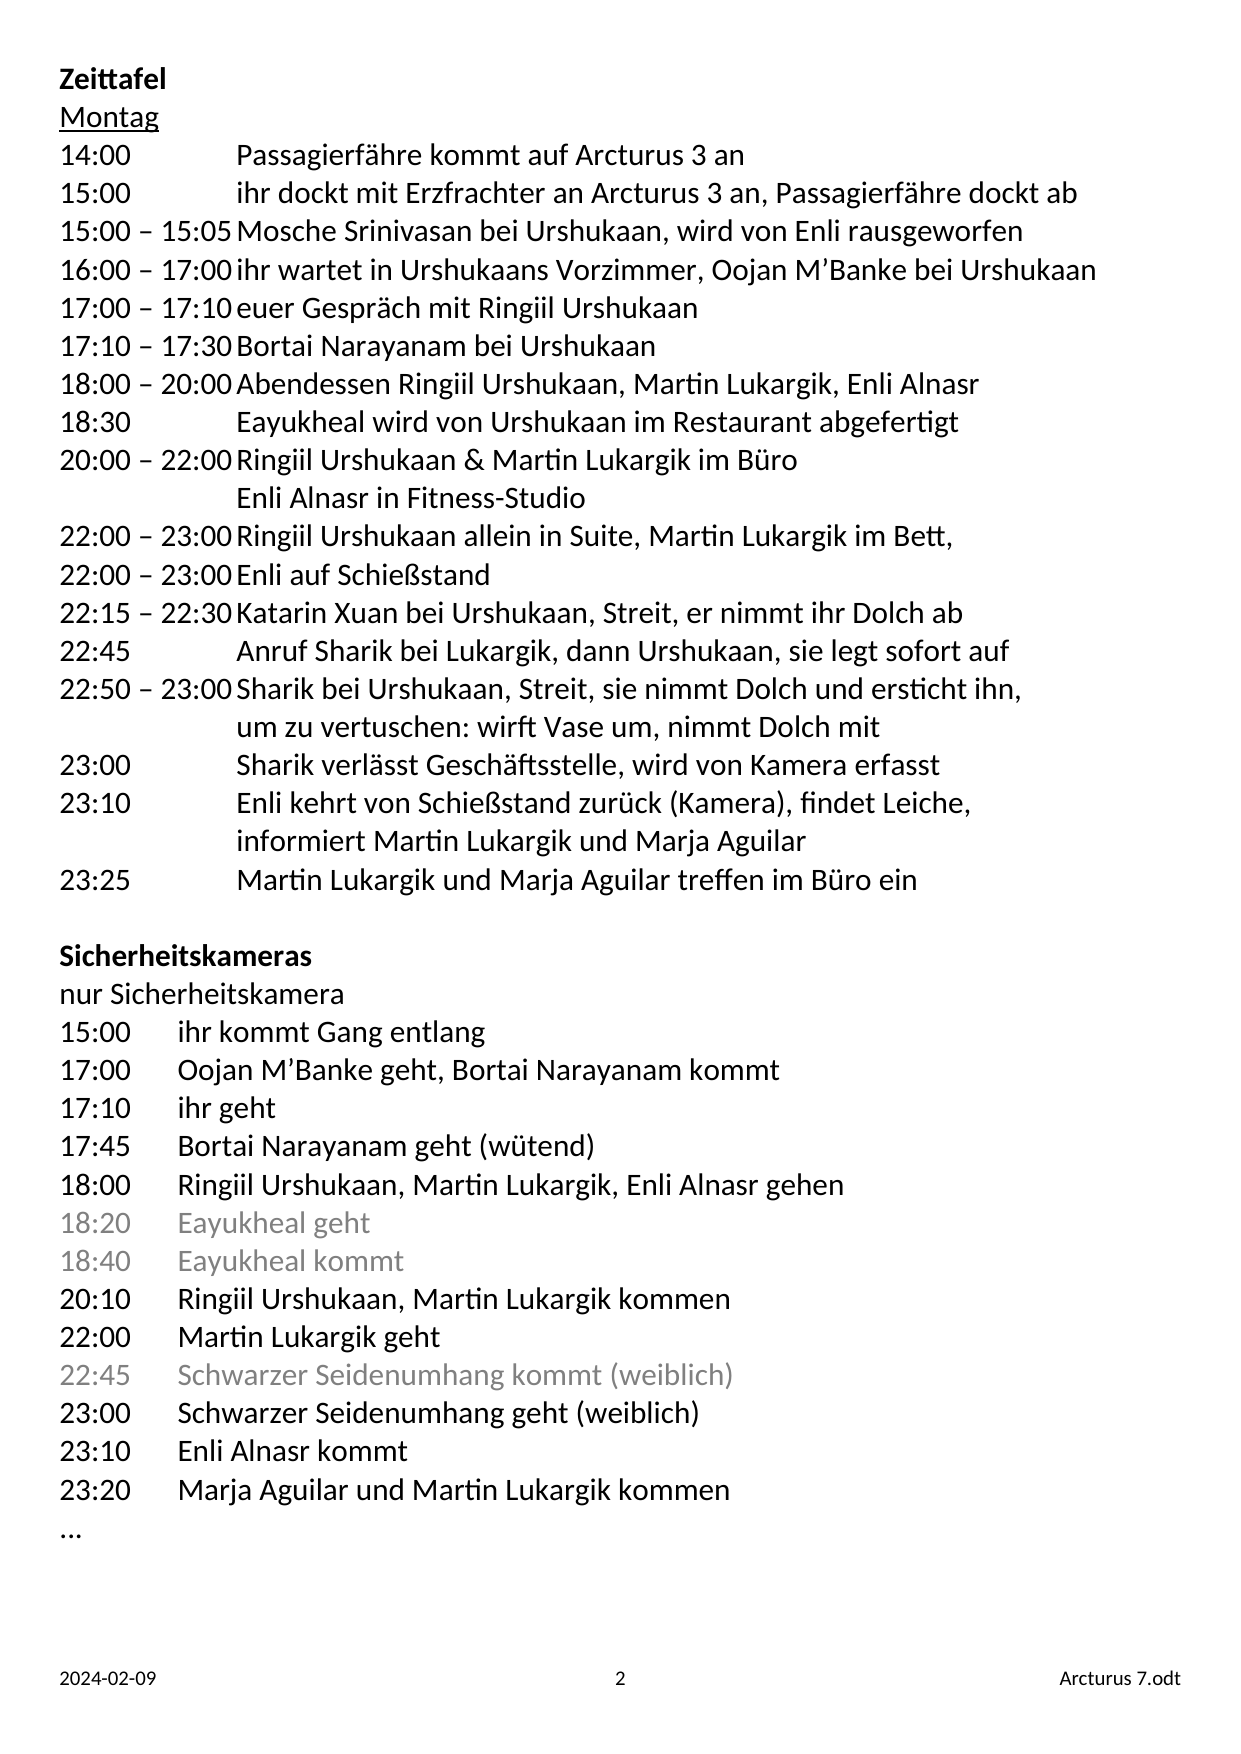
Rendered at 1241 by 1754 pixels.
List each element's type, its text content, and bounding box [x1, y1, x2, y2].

text 15:00 – 15:05 Mosche Srinivasan bei Urshukaan, wird von Enli rausgeworfen [59, 212, 1181, 250]
text Montag [59, 97, 1181, 135]
text 17:00 – 17:10 euer Gespräch mit Ringiil Urshukaan [59, 288, 1181, 326]
text 18:30 Eayukheal wird von Urshukaan im Restaurant abgefertigt [59, 402, 1181, 440]
text 22:00 Martin Lukargik geht [59, 1317, 1181, 1355]
text 15:00 ihr dockt mit Erzfrachter an Arcturus 3 an, Passagierfähre dockt ab [59, 173, 1181, 212]
text 17:10 ihr geht [59, 1088, 1181, 1127]
text 22:00 – 23:00 Ringiil Urshukaan allein in Suite, Martin Lukargik im Bett, [59, 517, 1181, 555]
text Sicherheitskameras [59, 936, 1181, 974]
text 22:15 – 22:30 Katarin Xuan bei Urshukaan, Streit, er nimmt ihr Dolch ab [59, 593, 1181, 631]
text 22:45 Anruf Sharik bei Lukargik, dann Urshukaan, sie legt sofort auf [59, 631, 1181, 669]
text 22:45 Schwarzer Seidenumhang kommt (weiblich) [59, 1355, 1181, 1393]
text 18:00 – 20:00 Abendessen Ringiil Urshukaan, Martin Lukargik, Enli Alnasr [59, 364, 1181, 402]
text 23:10 Enli kehrt von Schießstand zurück (Kamera), findet Leiche, informiert Martin Lukargik und Marja Aguilar [59, 783, 1181, 860]
text 18:00 Ringiil Urshukaan, Martin Lukargik, Enli Alnasr gehen [59, 1165, 1181, 1203]
text 23:00 Schwarzer Seidenumhang geht (weiblich) [59, 1393, 1181, 1432]
text 18:40 Eayukheal kommt [59, 1241, 1181, 1279]
text 23:00 Sharik verlässt Geschäftsstelle, wird von Kamera erfasst [59, 745, 1181, 783]
text 23:10 Enli Alnasr kommt [59, 1432, 1181, 1470]
text 16:00 – 17:00 ihr wartet in Urshukaans Vorzimmer, Oojan M’Banke bei Urshukaan [59, 250, 1181, 288]
text 22:00 – 23:00 Enli auf Schießstand [59, 555, 1181, 593]
text Enli Alnasr in Fitness-Studio [59, 478, 1181, 517]
text nur Sicherheitskamera [59, 974, 1181, 1012]
text 20:00 – 22:00 Ringiil Urshukaan & Martin Lukargik im Büro [59, 440, 1181, 478]
text Zeittafel [59, 59, 1181, 97]
text 17:00 Oojan M’Banke geht, Bortai Narayanam kommt [59, 1050, 1181, 1088]
text 17:45 Bortai Narayanam geht (wütend) [59, 1127, 1181, 1165]
text 23:25 Martin Lukargik und Marja Aguilar treffen im Büro ein [59, 860, 1181, 898]
text 14:00 Passagierfähre kommt auf Arcturus 3 an [59, 135, 1181, 173]
text 15:00 ihr kommt Gang entlang [59, 1012, 1181, 1050]
text um zu vertuschen: wirft Vase um, nimmt Dolch mit [59, 707, 1181, 745]
text 22:50 – 23:00 Sharik bei Urshukaan, Streit, sie nimmt Dolch und ersticht ihn, [59, 669, 1181, 707]
text 23:20 Marja Aguilar und Martin Lukargik kommen [59, 1470, 1181, 1508]
text 18:20 Eayukheal geht [59, 1203, 1181, 1241]
text 17:10 – 17:30 Bortai Narayanam bei Urshukaan [59, 326, 1181, 364]
text 20:10 Ringiil Urshukaan, Martin Lukargik kommen [59, 1279, 1181, 1317]
text ... [59, 1508, 1181, 1546]
